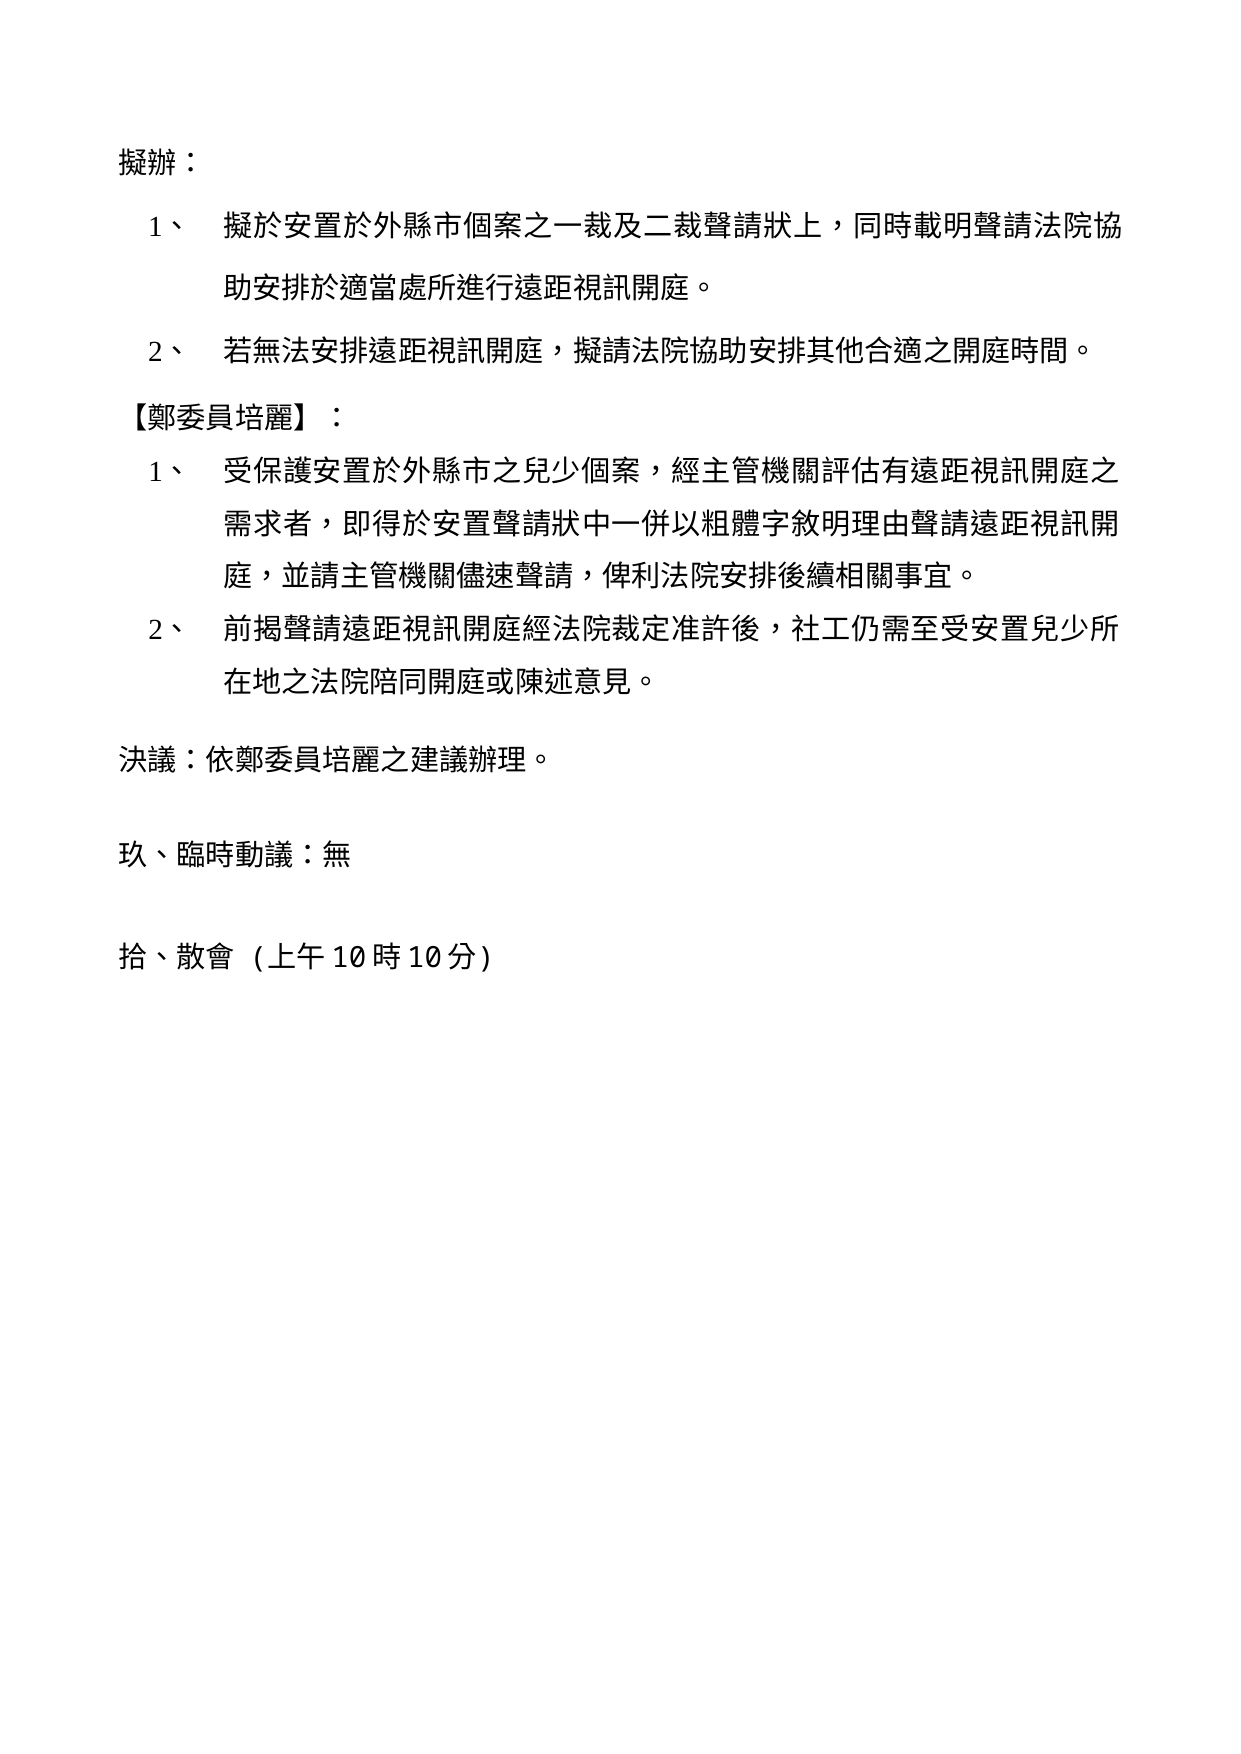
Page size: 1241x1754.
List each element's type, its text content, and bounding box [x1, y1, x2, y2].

text 擬辦： [118, 119, 1122, 182]
list 若無法安排遠距視訊開庭，擬請法院協助安排其他合適之開庭時間。 [148, 307, 1122, 369]
text 玖、臨時動議：無 [118, 831, 1122, 873]
list 前揭聲請遠距視訊開庭經法院裁定准許後，社工仍需至受安置兒少所在地之法院陪同開庭或陳述意見。 [148, 606, 1122, 701]
text 拾、散會 (上午10時10分) [118, 933, 1122, 976]
list 擬於安置於外縣市個案之一裁及二裁聲請狀上，同時載明聲請法院協助安排於適當處所進行遠距視訊開庭。 [148, 182, 1122, 307]
text 決議：依鄭委員培麗之建議辦理。 [118, 736, 1122, 779]
list 受保護安置於外縣市之兒少個案，經主管機關評估有遠距視訊開庭之需求者，即得於安置聲請狀中一併以粗體字敘明理由聲請遠距視訊開庭，並請主管機關儘速聲請，俾利法院安排後續相關事宜。 [148, 447, 1122, 595]
text 【鄭委員培麗】： [118, 394, 1122, 437]
